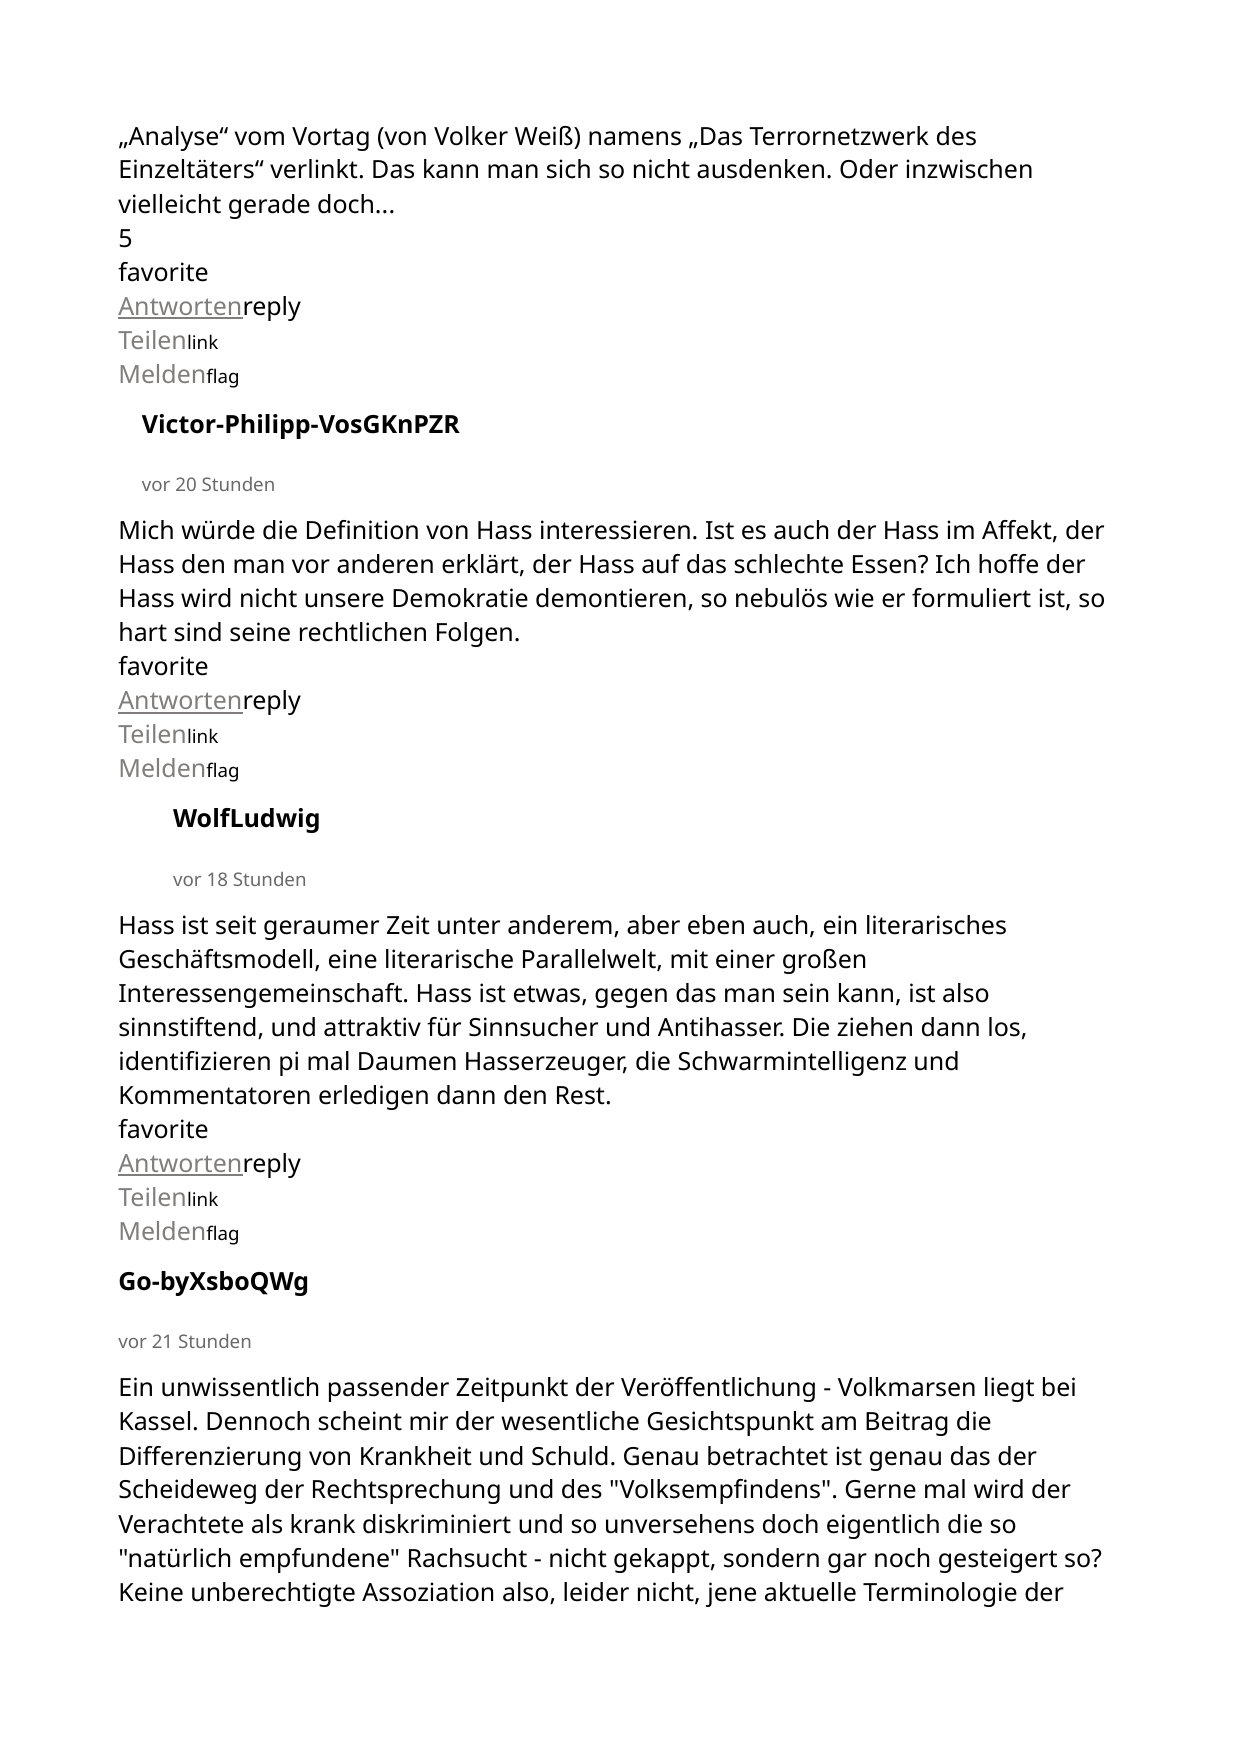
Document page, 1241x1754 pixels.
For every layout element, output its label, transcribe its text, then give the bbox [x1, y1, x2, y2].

text vor 20 Stunden [142, 472, 1117, 497]
text Victor-Philipp-VosGKnPZR [142, 406, 1114, 440]
text Meldenflag [118, 357, 1122, 391]
text Teilenlink [118, 1180, 1122, 1214]
text Ein unwissentlich passender Zeitpunkt der Veröffentlichung - Volkmarsen liegt bei Kassel. Dennoch scheint mir der wesentliche Gesichtspunkt am Beitrag die Differenzierung von Krankheit und Schuld. Genau betrachtet ist genau das der Scheideweg der Rechtsprechung und des "Volksempfindens". Gerne mal wird der Verachtete als krank diskriminiert und so unversehens doch eigentlich die so "natürlich empfundene" Rachsucht - nicht gekappt, sondern gar noch gesteigert so? Keine unberechtigte Assoziation also, leider nicht, jene aktuelle Terminologie der [118, 1370, 1122, 1608]
text Teilenlink [118, 717, 1122, 751]
text 5 [118, 220, 1122, 254]
text Antwortenreply [118, 1146, 1122, 1180]
text Antwortenreply [118, 288, 1122, 322]
text favorite [118, 649, 1122, 683]
text Go-byXsboQWg [118, 1263, 1114, 1298]
text vor 18 Stunden [173, 866, 1117, 892]
text WolfLudwig [173, 801, 1114, 835]
text Meldenflag [118, 1214, 1122, 1248]
text Antwortenreply [118, 683, 1122, 717]
text favorite [118, 1112, 1122, 1146]
text „Analyse“ vom Vortag (von Volker Weiß) namens „Das Terrornetzwerk des Einzeltäters“ verlinkt. Das kann man sich so nicht ausdenken. Oder inzwischen vielleicht gerade doch... [118, 118, 1122, 220]
text favorite [118, 254, 1122, 288]
text vor 21 Stunden [118, 1329, 1117, 1354]
text Teilenlink [118, 322, 1122, 357]
text Mich würde die Definition von Hass interessieren. Ist es auch der Hass im Affekt, der Hass den man vor anderen erklärt, der Hass auf das schlechte Essen? Ich hoffe der Hass wird nicht unsere Demokratie demontieren, so nebulös wie er formuliert ist, so hart sind seine rechtlichen Folgen. [118, 513, 1122, 649]
text Meldenflag [118, 751, 1122, 785]
text Hass ist seit geraumer Zeit unter anderem, aber eben auch, ein literarisches Geschäftsmodell, eine literarische Parallelwelt, mit einer großen Interessengemeinschaft. Hass ist etwas, gegen das man sein kann, ist also sinnstiftend, und attraktiv für Sinnsucher und Antihasser. Die ziehen dann los, identifizieren pi mal Daumen Hasserzeuger, die Schwarmintelligenz und Kommentatoren erledigen dann den Rest. [118, 907, 1122, 1112]
